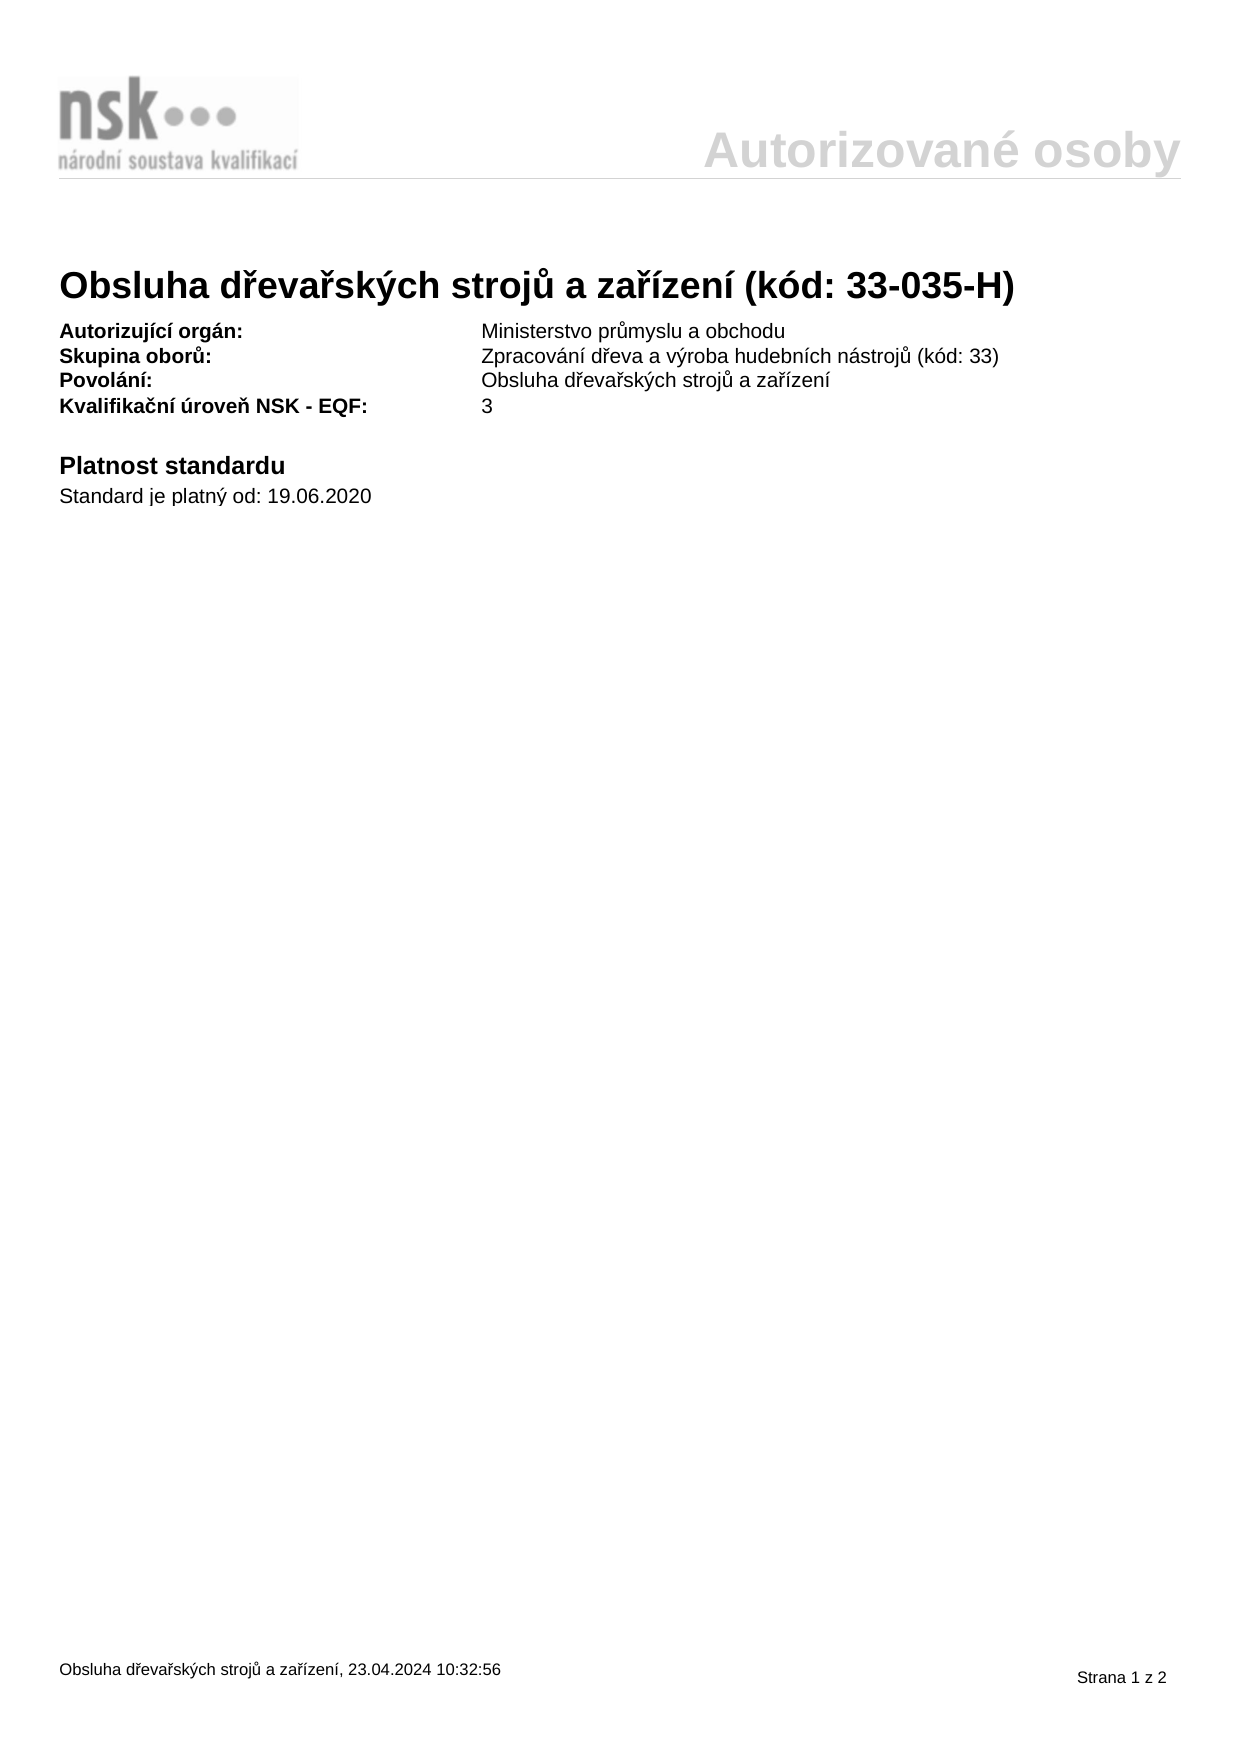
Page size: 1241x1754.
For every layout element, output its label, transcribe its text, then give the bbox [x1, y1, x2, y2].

table_cell [59, 1106, 119, 1383]
table_cell [618, 418, 626, 447]
table_cell Kvalifikační úroveň NSK - EQF: [59, 394, 481, 417]
table_cell [481, 418, 617, 447]
table_cell [119, 1384, 481, 1659]
table_cell [886, 196, 1167, 224]
table_cell Strana 1 z 2 [860, 1660, 1167, 1696]
table_cell 3 [481, 394, 1181, 417]
table_cell [59, 172, 119, 178]
table_cell [618, 806, 626, 1106]
table_cell [59, 418, 119, 447]
table_cell [618, 1384, 626, 1659]
table_cell [119, 418, 481, 447]
table_cell [481, 196, 617, 224]
table_cell [119, 1106, 481, 1383]
table_cell [626, 418, 860, 447]
table_cell [119, 172, 481, 178]
table_cell [59, 307, 119, 319]
table_cell [626, 806, 860, 1106]
table_cell Povolání: [59, 368, 481, 392]
table_cell [59, 196, 119, 224]
table_cell [1167, 1660, 1181, 1696]
table_cell [860, 307, 886, 319]
table_cell [886, 1384, 1167, 1659]
table_cell [618, 1106, 626, 1383]
table_cell [860, 1106, 886, 1383]
picture [57, 59, 619, 172]
table_cell [1167, 506, 1181, 806]
table_cell Zpracování dřeva a výroba hudebních nástrojů (kód: 33) [481, 344, 1181, 368]
table_cell Standard je platný od: 19.06.2020 [59, 484, 1181, 506]
table_cell [618, 172, 626, 178]
table_cell [860, 506, 886, 806]
table_cell [119, 196, 481, 224]
table_cell [618, 307, 626, 319]
table_cell [626, 506, 860, 806]
table_cell [1167, 806, 1181, 1106]
table_cell [481, 1106, 617, 1383]
table_cell [860, 806, 886, 1106]
table_cell [626, 1384, 860, 1659]
table_cell Skupina oborů: [59, 344, 481, 368]
table_cell Platnost standardu [59, 448, 1181, 483]
table_cell [481, 307, 617, 319]
table_cell [59, 806, 119, 1106]
table_cell [481, 506, 617, 806]
table_cell [626, 1106, 860, 1383]
table_cell [59, 1384, 119, 1659]
table_cell [119, 806, 481, 1106]
table_cell [860, 196, 886, 224]
table_cell Ministerstvo průmyslu a obchodu [481, 319, 1181, 344]
table_header Autorizované osoby [626, 59, 1181, 178]
table_cell [626, 307, 860, 319]
table_cell [618, 506, 626, 806]
table_cell [1167, 307, 1181, 319]
table_cell [618, 196, 626, 224]
table_cell [481, 172, 617, 178]
table_cell [626, 196, 860, 224]
table_cell Autorizující orgán: [59, 319, 481, 343]
table_cell [886, 418, 1167, 447]
table_cell [481, 1384, 617, 1659]
table_cell [886, 506, 1167, 806]
table_cell Obsluha dřevařských strojů a zařízení [481, 368, 1181, 393]
table_cell [481, 806, 617, 1106]
table_cell [886, 806, 1167, 1106]
table_cell [1167, 418, 1181, 447]
table_cell [59, 179, 1181, 196]
table_cell [119, 307, 481, 319]
table_cell [59, 506, 119, 806]
table_header [619, 59, 626, 172]
table_cell [886, 1106, 1167, 1383]
table_cell [119, 506, 481, 806]
table_cell [1167, 1106, 1181, 1383]
table_cell [860, 418, 886, 447]
table_cell [860, 1384, 886, 1659]
table_cell Obsluha dřevařských strojů a zařízení (kód: 33-035-H) [59, 224, 1181, 307]
table_cell [886, 307, 1167, 319]
table_cell [1167, 196, 1181, 224]
table_cell [1167, 1384, 1181, 1659]
table_cell Obsluha dřevařských strojů a zařízení, 23.04.2024 10:32:56 [59, 1660, 860, 1696]
